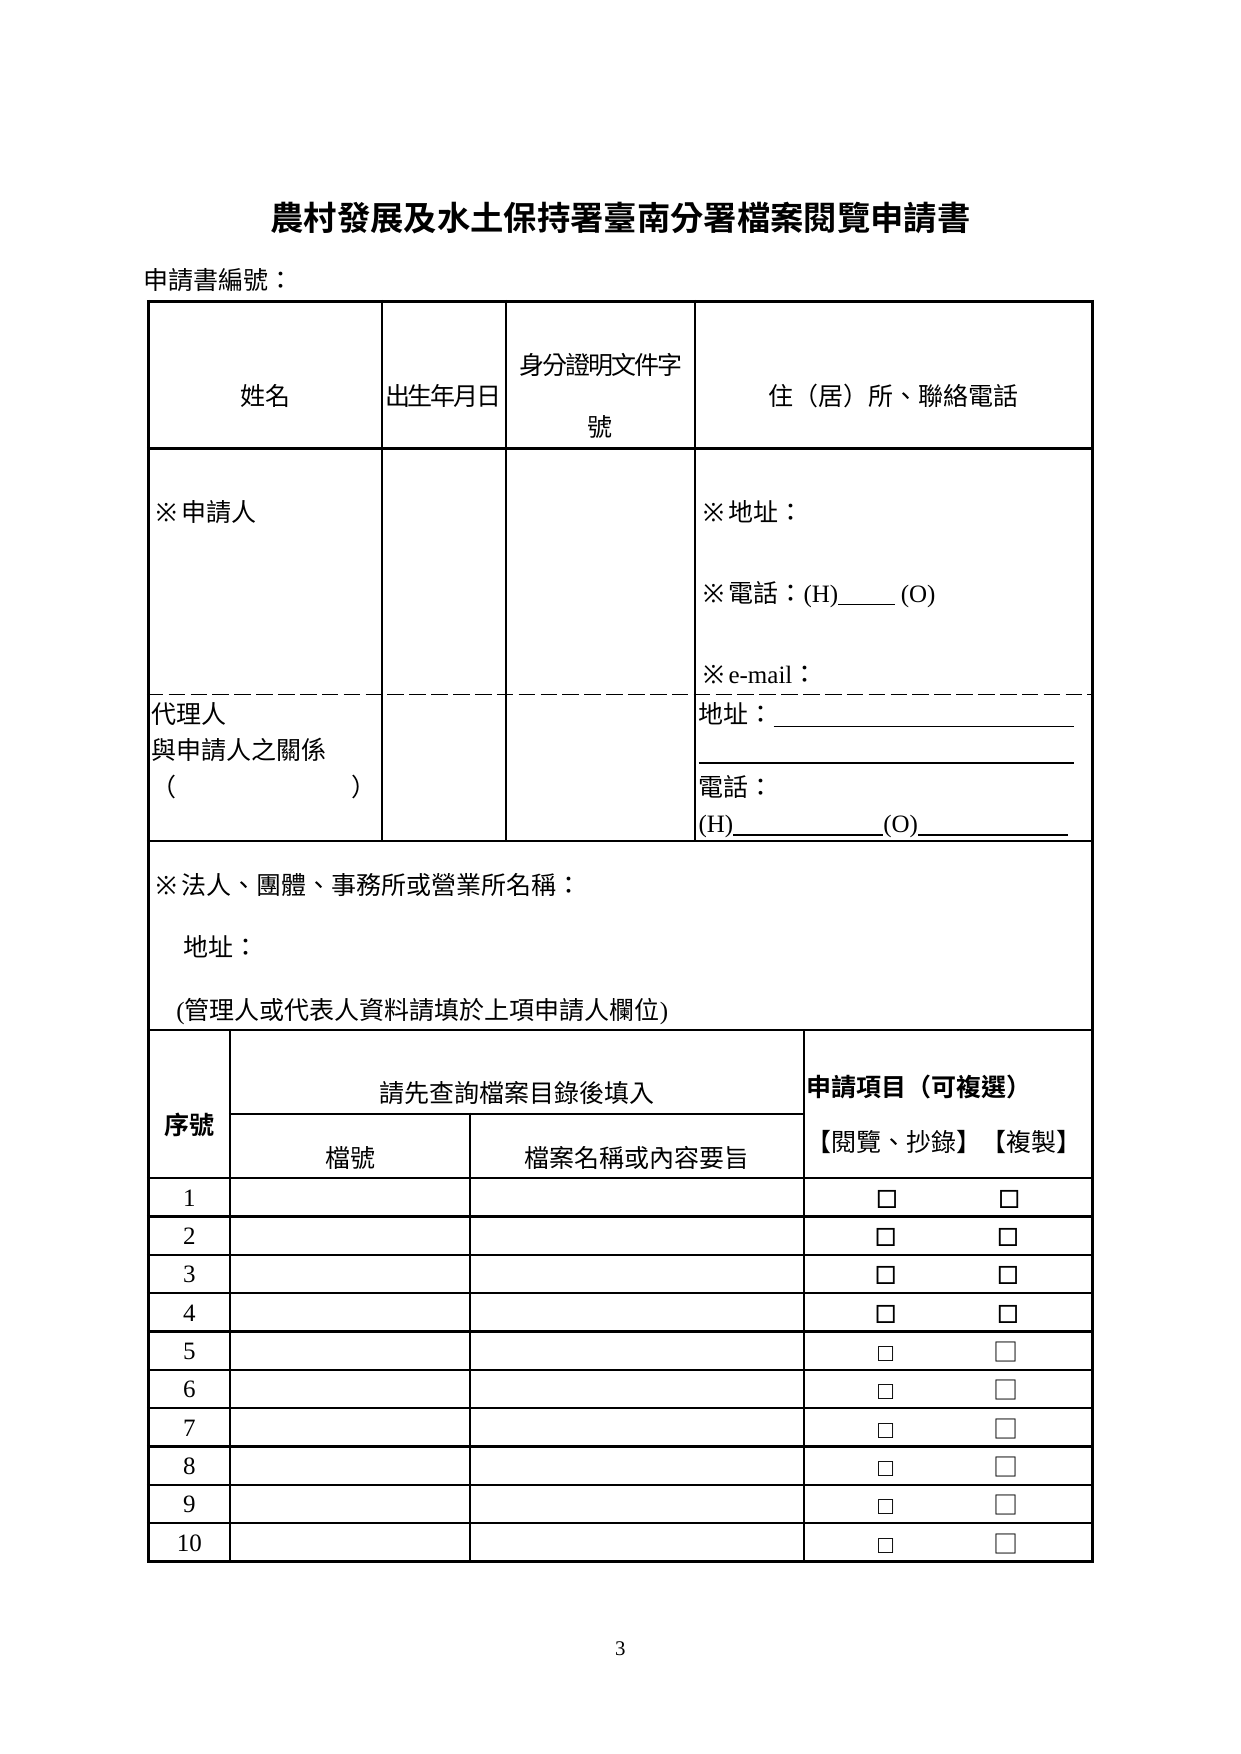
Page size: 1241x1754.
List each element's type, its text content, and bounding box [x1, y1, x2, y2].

table_cell 序號 [150, 1031, 229, 1177]
table_cell [471, 1371, 803, 1407]
table_cell [507, 694, 694, 839]
table_cell 檔案名稱或內容要旨 [471, 1115, 803, 1177]
table_cell [471, 1409, 803, 1445]
table_cell [231, 1294, 469, 1330]
table_cell 2 [150, 1218, 229, 1254]
table_cell [471, 1333, 803, 1369]
table_header 姓名 [150, 303, 381, 447]
text 申請書編號： [118, 237, 1122, 300]
table_cell [471, 1256, 803, 1292]
table_cell 6 [150, 1371, 229, 1407]
table_cell [471, 1524, 803, 1560]
table_cell 代理人 與申請人之關係 （ ） [150, 694, 381, 839]
table_cell 檔號 [231, 1115, 469, 1177]
table_cell [231, 1409, 469, 1445]
table_cell [231, 1524, 469, 1560]
table_cell   [805, 1179, 1091, 1215]
table_cell □ □ [805, 1333, 1091, 1369]
table_cell [507, 450, 694, 693]
table_cell ※申請人 [150, 450, 381, 693]
table_cell [231, 1256, 469, 1292]
table_cell 3 [150, 1256, 229, 1292]
table_cell [231, 1448, 469, 1484]
table_cell [471, 1179, 803, 1215]
table_cell □ □ [805, 1524, 1091, 1560]
text 農村發展及水土保持署臺南分署檔案閱覽申請書 [118, 175, 1122, 237]
table_cell 9 [150, 1486, 229, 1522]
table_cell □ □ [805, 1486, 1091, 1522]
table_cell   [805, 1256, 1091, 1292]
table_cell [471, 1218, 803, 1254]
table_cell [471, 1448, 803, 1484]
table_cell [383, 450, 505, 693]
table_cell [383, 694, 505, 839]
table_cell [471, 1294, 803, 1330]
table_cell ※法人、團體、事務所或營業所名稱： 地址： (管理人或代表人資料請填於上項申請人欄位) [150, 842, 1091, 1029]
table_cell 4 [150, 1294, 229, 1330]
table_header 住（居）所、聯絡電話 [696, 303, 1091, 447]
table_cell □ □ [805, 1409, 1091, 1445]
table_cell [231, 1218, 469, 1254]
table_cell   [805, 1294, 1091, 1330]
table_cell 5 [150, 1333, 229, 1369]
table_cell ※地址： ※電話：(H) (O) ※e-mail： [696, 450, 1091, 693]
table_cell [231, 1486, 469, 1522]
table_header 出生年月日 [383, 303, 505, 447]
table_cell □ □ [805, 1448, 1091, 1484]
table_cell 8 [150, 1448, 229, 1484]
table_cell 地址： 電話： (H) (O) [696, 694, 1091, 839]
table_cell 申請項目（可複選） 【閱覽、抄錄】【複製】 [805, 1031, 1091, 1177]
table_cell [231, 1179, 469, 1215]
table_cell 1 [150, 1179, 229, 1215]
table_cell [231, 1371, 469, 1407]
table_cell [471, 1486, 803, 1522]
table_cell □ □ [805, 1371, 1091, 1407]
table_cell   [805, 1218, 1091, 1254]
table_cell 請先查詢檔案目錄後填入 [231, 1031, 803, 1112]
table_header 身分證明文件字號 [507, 303, 694, 447]
table_cell [231, 1333, 469, 1369]
table_cell 10 [150, 1524, 229, 1560]
table_cell 7 [150, 1409, 229, 1445]
